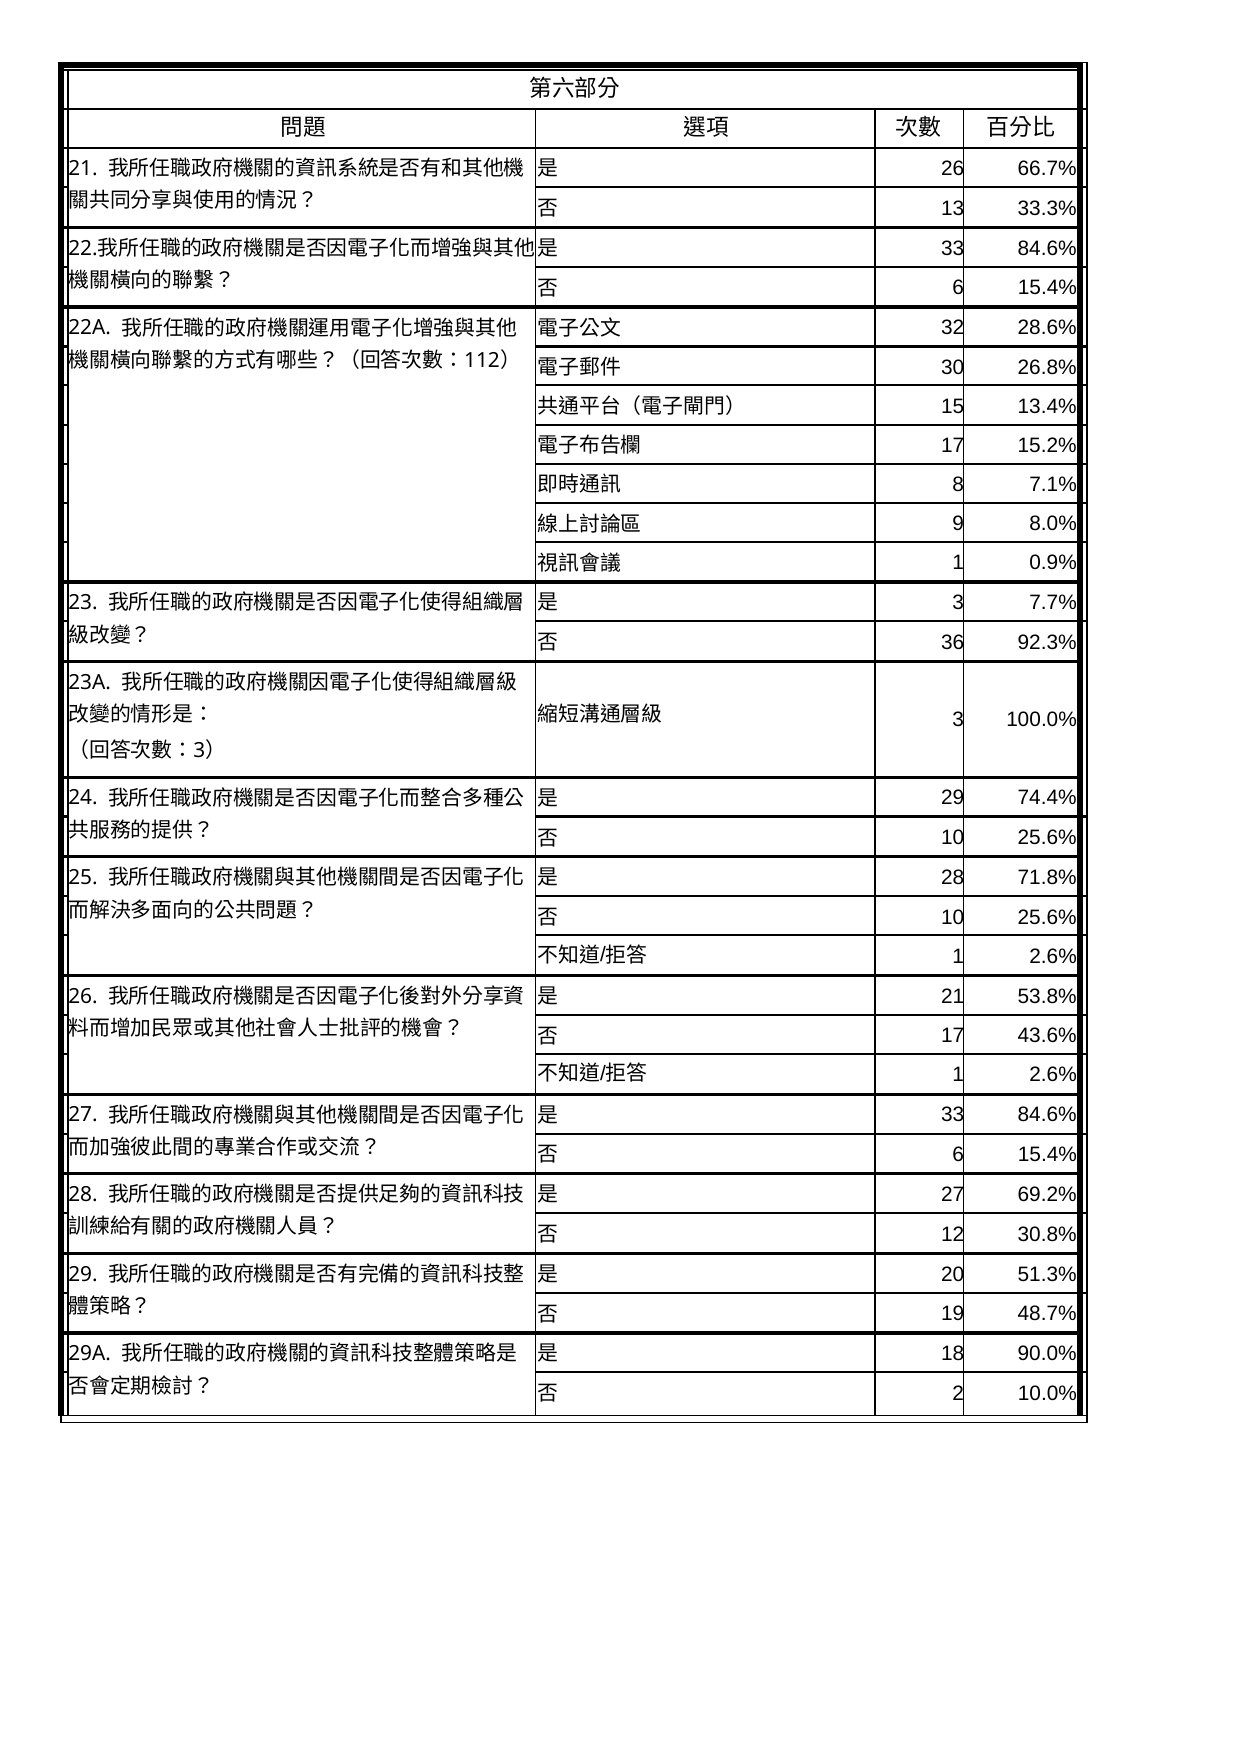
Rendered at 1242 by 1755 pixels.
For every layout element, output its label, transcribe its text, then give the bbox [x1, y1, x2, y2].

table_cell 28.6% [964, 309, 1077, 345]
table_cell 是 [536, 1255, 874, 1292]
table_cell 43.6% [964, 1016, 1077, 1053]
table_cell 1 [876, 1055, 963, 1092]
table_cell 92.3% [964, 622, 1077, 660]
table_cell 是 [536, 584, 874, 620]
table_cell 29A. 我所任職的政府機關的資訊科技整體策略是 否會定期檢討？ [69, 1335, 535, 1414]
table_cell 視訊會議 [536, 543, 874, 580]
table_cell 7.1% [964, 465, 1077, 502]
table_cell 否 [536, 897, 874, 934]
table_cell 否 [536, 268, 874, 305]
table_cell 第六部分 [69, 71, 1077, 108]
table_cell 線上討論區 [536, 504, 874, 541]
table_cell 25. 我所任職政府機關與其他機關間是否因電子化 而解決多面向的公共問題？ [69, 858, 535, 974]
table_cell 縮短溝通層級 [536, 663, 874, 776]
table_cell 71.8% [964, 858, 1077, 895]
table_cell 100.0% [964, 663, 1077, 776]
table_cell 即時通訊 [536, 465, 874, 502]
table_cell 17 [876, 1016, 963, 1053]
table_cell 23. 我所任職的政府機關是否因電子化使得組織層 級改變？ [69, 584, 535, 660]
table_cell 19 [876, 1294, 963, 1331]
table_cell 2.6% [964, 936, 1077, 974]
table_cell 30 [876, 348, 963, 384]
table_cell 9 [876, 504, 963, 541]
table_cell 27 [876, 1175, 963, 1212]
table_cell 28 [876, 858, 963, 895]
table_cell 26 [876, 149, 963, 186]
table_cell 15.4% [964, 1135, 1077, 1172]
table_cell 0.9% [964, 543, 1077, 580]
table_cell 90.0% [964, 1335, 1077, 1371]
table_cell 30.8% [964, 1214, 1077, 1252]
table_cell 不知道/拒答 [536, 936, 874, 974]
table_cell 否 [536, 622, 874, 660]
table_cell 10 [876, 818, 963, 855]
table_cell 1 [876, 543, 963, 580]
table_cell 不知道/拒答 [536, 1055, 874, 1092]
table_cell 15 [876, 386, 963, 423]
table_cell 共通平台（電子閘門） [536, 386, 874, 423]
table_cell 33.3% [964, 188, 1077, 226]
table_cell 23A. 我所任職的政府機關因電子化使得組織層級 改變的情形是： （回答次數：3） [69, 663, 535, 776]
table_cell 10.0% [964, 1373, 1077, 1414]
table_cell 33 [876, 1096, 963, 1132]
table_cell 6 [876, 1135, 963, 1172]
table_cell 32 [876, 309, 963, 345]
table_cell 74.4% [964, 779, 1077, 815]
table_cell 否 [536, 818, 874, 855]
table_cell 13.4% [964, 386, 1077, 423]
table_cell 51.3% [964, 1255, 1077, 1292]
table_cell 29. 我所任職的政府機關是否有完備的資訊科技整 體策略？ [69, 1255, 535, 1331]
table_cell 29 [876, 779, 963, 815]
table_cell 22A. 我所任職的政府機關運用電子化增強與其他 機關橫向聯繫的方式有哪些？（回答次數：112） [69, 309, 535, 580]
table_cell 是 [536, 858, 874, 895]
table_cell 選項 [536, 110, 874, 147]
table_cell 6 [876, 268, 963, 305]
table_cell 25.6% [964, 818, 1077, 855]
table_cell 12 [876, 1214, 963, 1252]
table_cell 百分比 [964, 110, 1077, 147]
table_cell 8.0% [964, 504, 1077, 541]
table_cell 28. 我所任職的政府機關是否提供足夠的資訊科技 訓練給有關的政府機關人員？ [69, 1175, 535, 1252]
table_cell 84.6% [964, 1096, 1077, 1132]
table_cell 否 [536, 188, 874, 226]
table_cell 18 [876, 1335, 963, 1371]
table_cell 是 [536, 1096, 874, 1132]
table_cell 25.6% [964, 897, 1077, 934]
table_cell 24. 我所任職政府機關是否因電子化而整合多種公 共服務的提供？ [69, 779, 535, 855]
table_cell 69.2% [964, 1175, 1077, 1212]
table_cell 否 [536, 1294, 874, 1331]
table_cell 13 [876, 188, 963, 226]
table_cell 電子布告欄 [536, 426, 874, 462]
table_cell 15.4% [964, 268, 1077, 305]
table_cell 33 [876, 229, 963, 266]
table_cell 48.7% [964, 1294, 1077, 1331]
table_cell 27. 我所任職政府機關與其他機關間是否因電子化 而加強彼此間的專業合作或交流？ [69, 1096, 535, 1172]
table_cell 53.8% [964, 977, 1077, 1014]
table_cell 2 [876, 1373, 963, 1414]
table_cell 問題 [69, 110, 535, 147]
table_cell 是 [536, 977, 874, 1014]
table_cell 3 [876, 663, 963, 776]
table_cell 3 [876, 584, 963, 620]
table_cell 否 [536, 1373, 874, 1414]
table_cell 26.8% [964, 348, 1077, 384]
table_cell 是 [536, 1175, 874, 1212]
table_cell 次數 [876, 110, 963, 147]
table_cell 是 [536, 1335, 874, 1371]
table_cell 84.6% [964, 229, 1077, 266]
table_cell 是 [536, 779, 874, 815]
table_cell 2.6% [964, 1055, 1077, 1092]
table_cell 電子公文 [536, 309, 874, 345]
table_cell 電子郵件 [536, 348, 874, 384]
table_cell 26. 我所任職政府機關是否因電子化後對外分享資 料而增加民眾或其他社會人士批評的機會？ [69, 977, 535, 1092]
table_cell 否 [536, 1135, 874, 1172]
table_cell 22.我所任職的政府機關是否因電子化而增強與其他 機關橫向的聯繫？ [69, 229, 535, 305]
table_cell 10 [876, 897, 963, 934]
table_cell 66.7% [964, 149, 1077, 186]
table_cell 21 [876, 977, 963, 1014]
table_cell 8 [876, 465, 963, 502]
table_cell 21. 我所任職政府機關的資訊系統是否有和其他機 關共同分享與使用的情況？ [69, 149, 535, 226]
table_cell 15.2% [964, 426, 1077, 462]
table_cell 是 [536, 229, 874, 266]
table_cell 36 [876, 622, 963, 660]
table_cell 17 [876, 426, 963, 462]
table_cell 20 [876, 1255, 963, 1292]
table_cell [62, 1416, 1086, 1421]
table_cell 否 [536, 1016, 874, 1053]
table_cell 1 [876, 936, 963, 974]
table_cell 是 [536, 149, 874, 186]
table_cell 7.7% [964, 584, 1077, 620]
table_cell 否 [536, 1214, 874, 1252]
